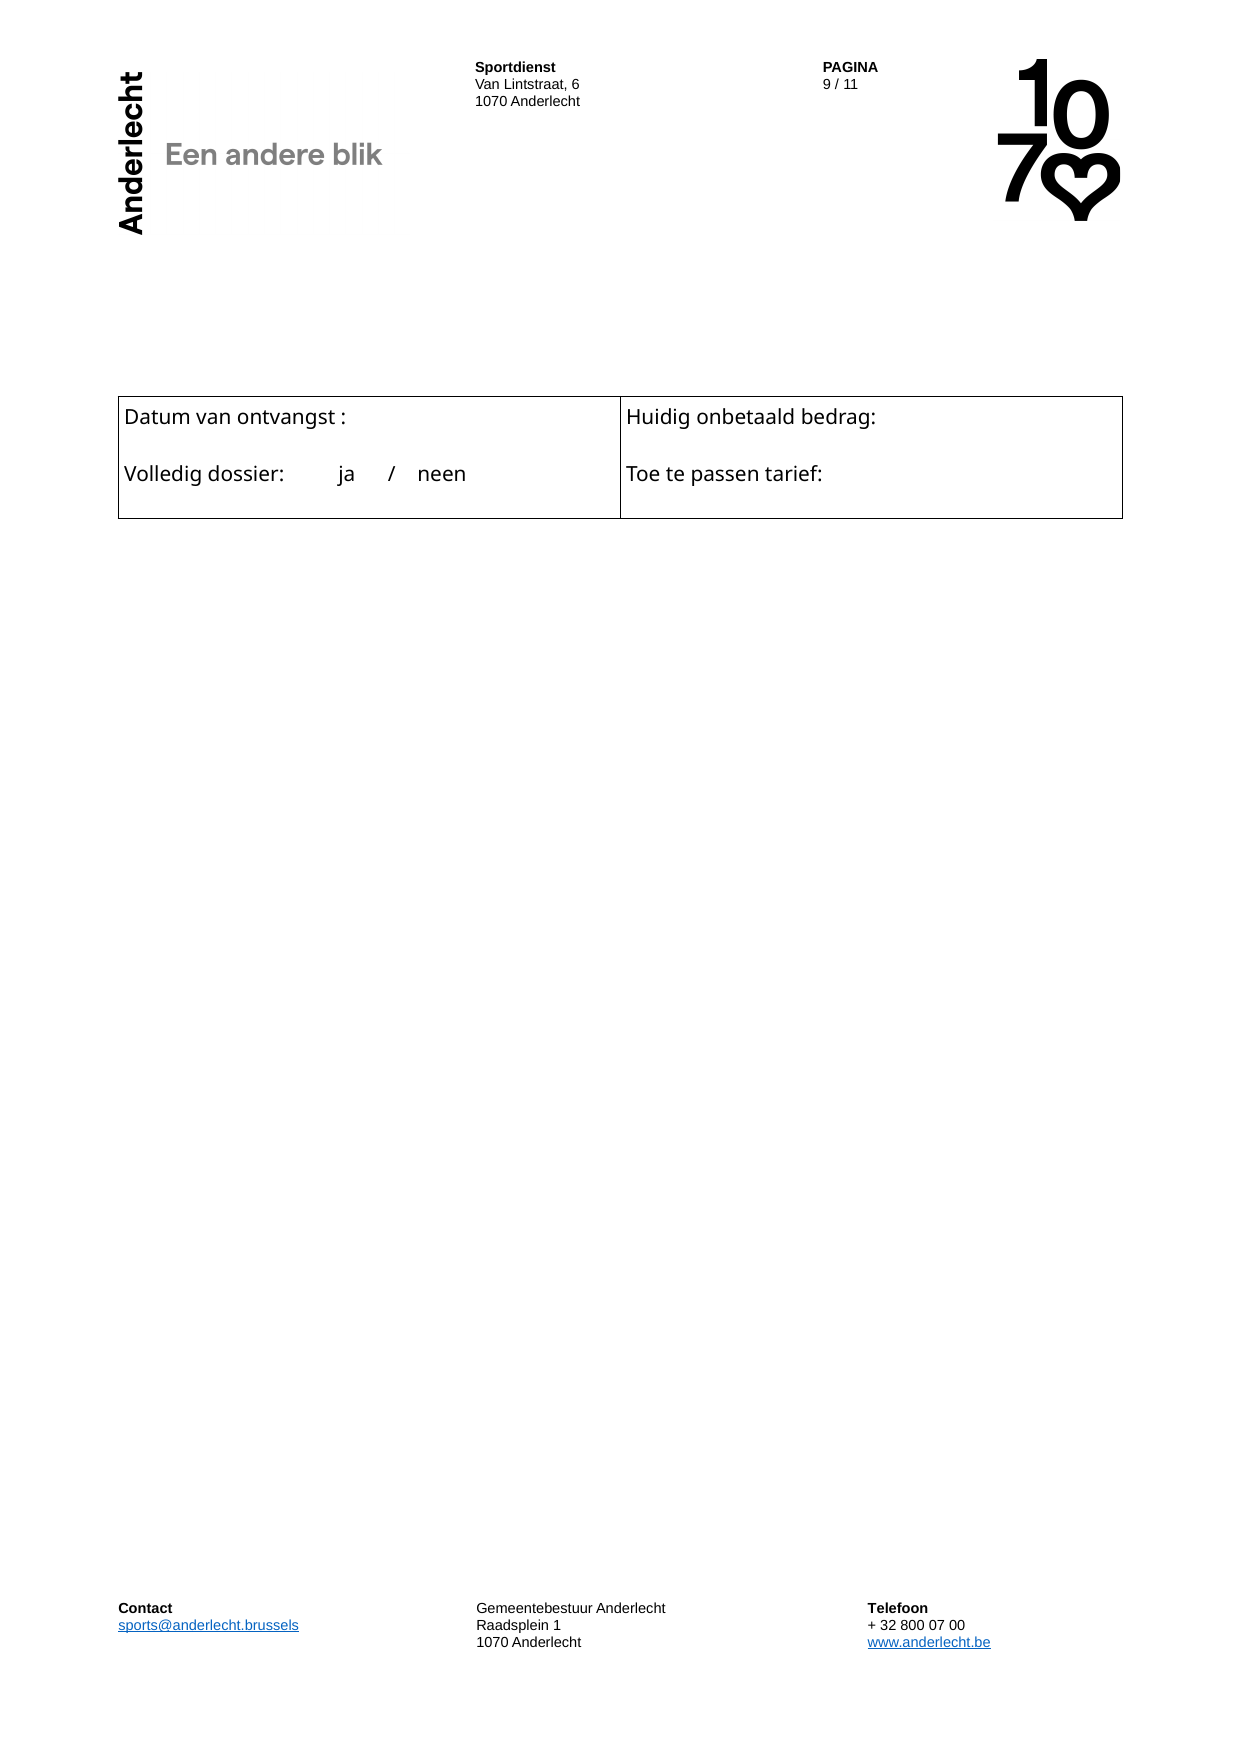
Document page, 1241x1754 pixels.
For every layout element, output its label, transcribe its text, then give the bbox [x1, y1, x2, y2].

table_header Datum van ontvangst : Volledig dossier: ja / neen [119, 397, 620, 517]
table_header Huidig ​​onbetaald bedrag: Toe te passen tarief: [621, 397, 1122, 517]
